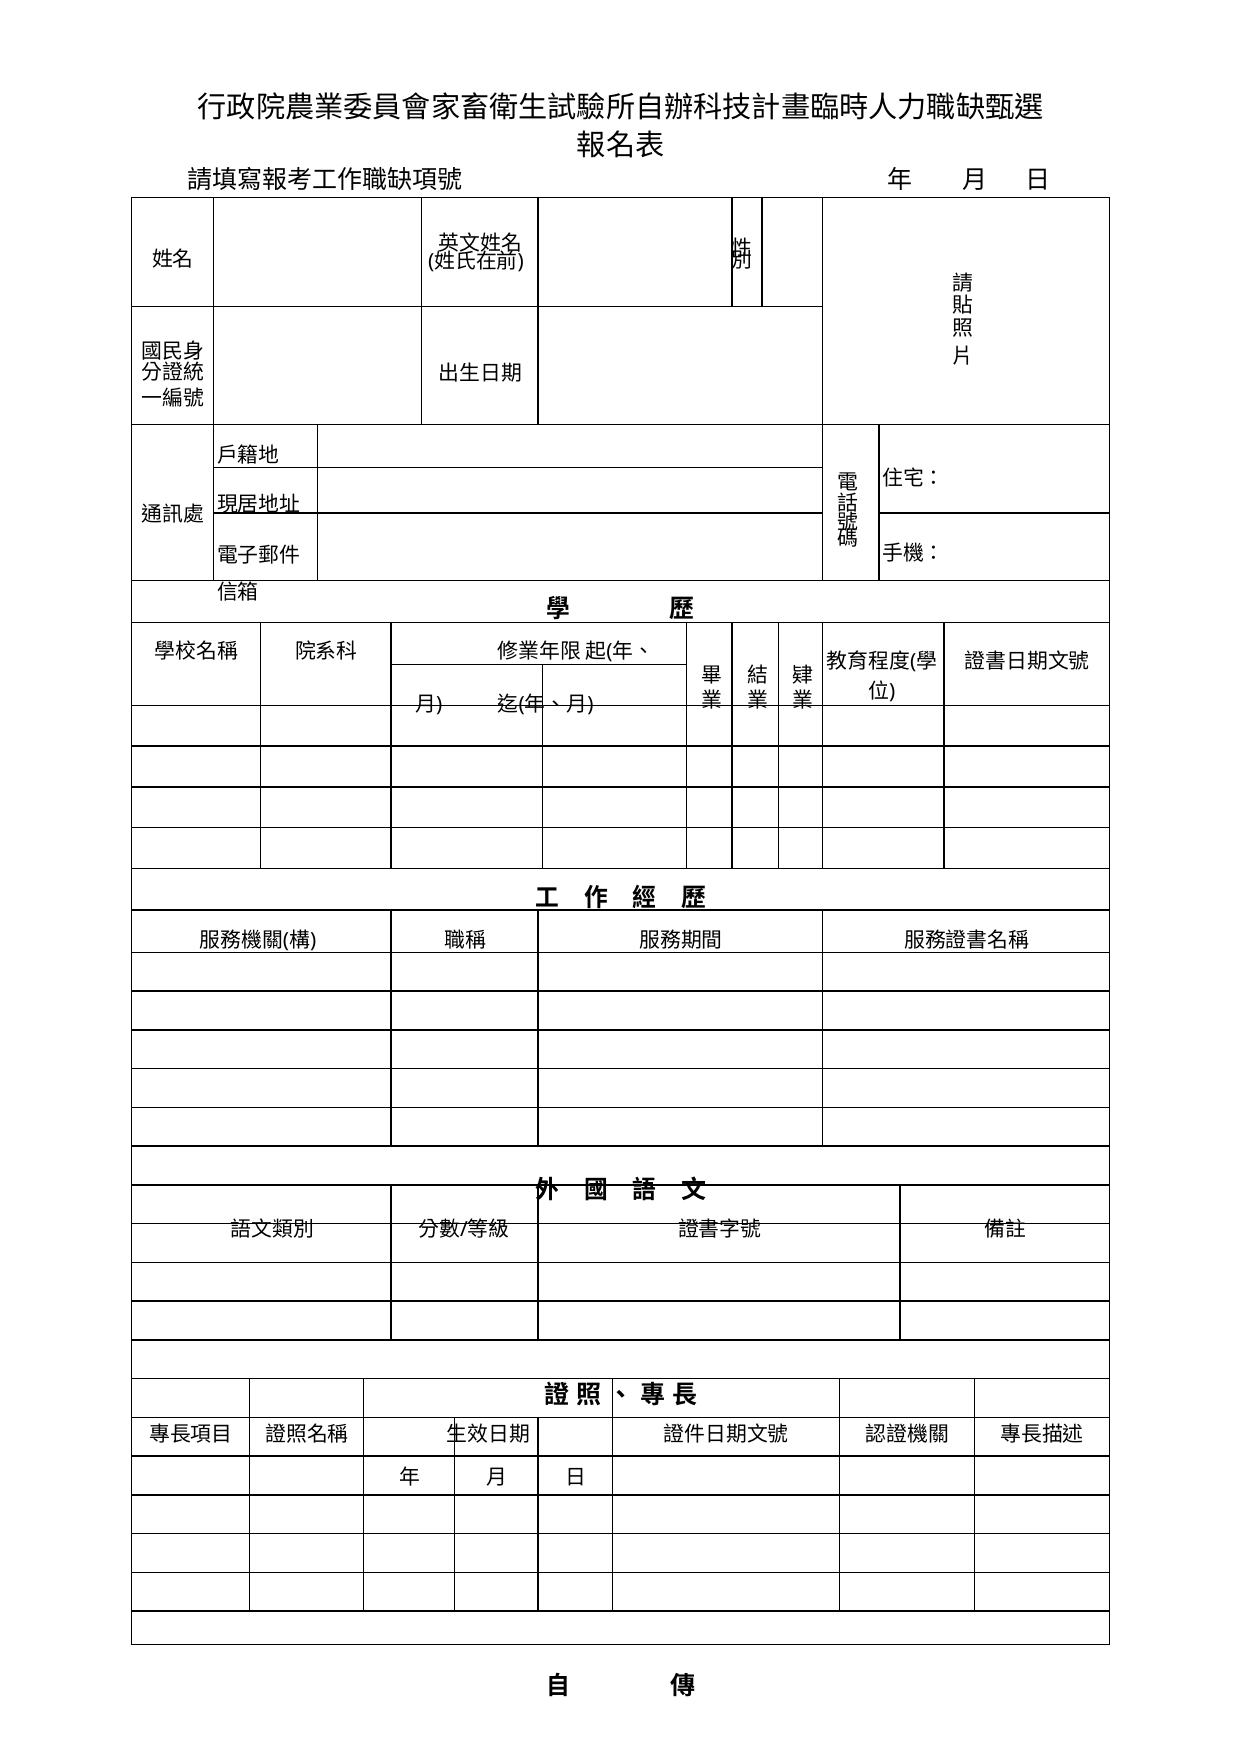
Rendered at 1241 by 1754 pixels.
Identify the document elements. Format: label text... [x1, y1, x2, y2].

text 專長項目 證照名稱 生效日期 證件日期文號 認證機關 專長描述 年 月 日 [149, 1418, 1084, 1491]
text 號 [572, 516, 846, 532]
subtitle 外 國 語 文 [119, 1170, 1123, 1206]
text 戶籍地 現居地址 [217, 438, 301, 517]
text 行政院農業委員會家畜衛生試驗所自辦科技計畫臨時人力職缺甄選 報名表 [197, 87, 1044, 163]
subtitle 自 傳 [119, 1667, 1123, 1701]
text (姓氏在前) 別 [428, 257, 1123, 272]
text 號 [847, 516, 1123, 532]
text 畢 結 肄 [701, 664, 813, 688]
text 業 業 業 [701, 688, 813, 712]
text 電子郵件 信箱 [217, 538, 301, 605]
text 電 住宅： 話 [837, 465, 945, 516]
subtitle 工 作 經 歷 [119, 877, 1123, 914]
text 分證統 [141, 362, 204, 384]
text 一編號 [141, 384, 204, 411]
text 教育程度(學 位) [826, 644, 941, 704]
text 通訊處 [141, 497, 204, 528]
text 證書日期文號 [964, 644, 1123, 674]
text 請 貼 照 [952, 272, 973, 341]
subtitle 學 歷 [546, 588, 1123, 624]
text 語文類別 分數/等級 證書字號 備註 [133, 1213, 1123, 1243]
text 服務機關(構) 職稱 服務期間 服務證書名稱 [119, 923, 1109, 953]
subtitle 證 照 、 專 長 [119, 1375, 1123, 1411]
subtitle 請填寫報考工作職缺項號 年 月 日 [187, 163, 1123, 194]
text 國民身 片 [141, 341, 1123, 362]
text 碼 手機： [837, 532, 1123, 568]
text 出生日期 [438, 362, 1123, 384]
text 姓名 英文姓名 性 [152, 223, 1123, 257]
text 學校名稱 院系科 修業年限 起(年、月) 迄(年、月) [154, 634, 667, 718]
